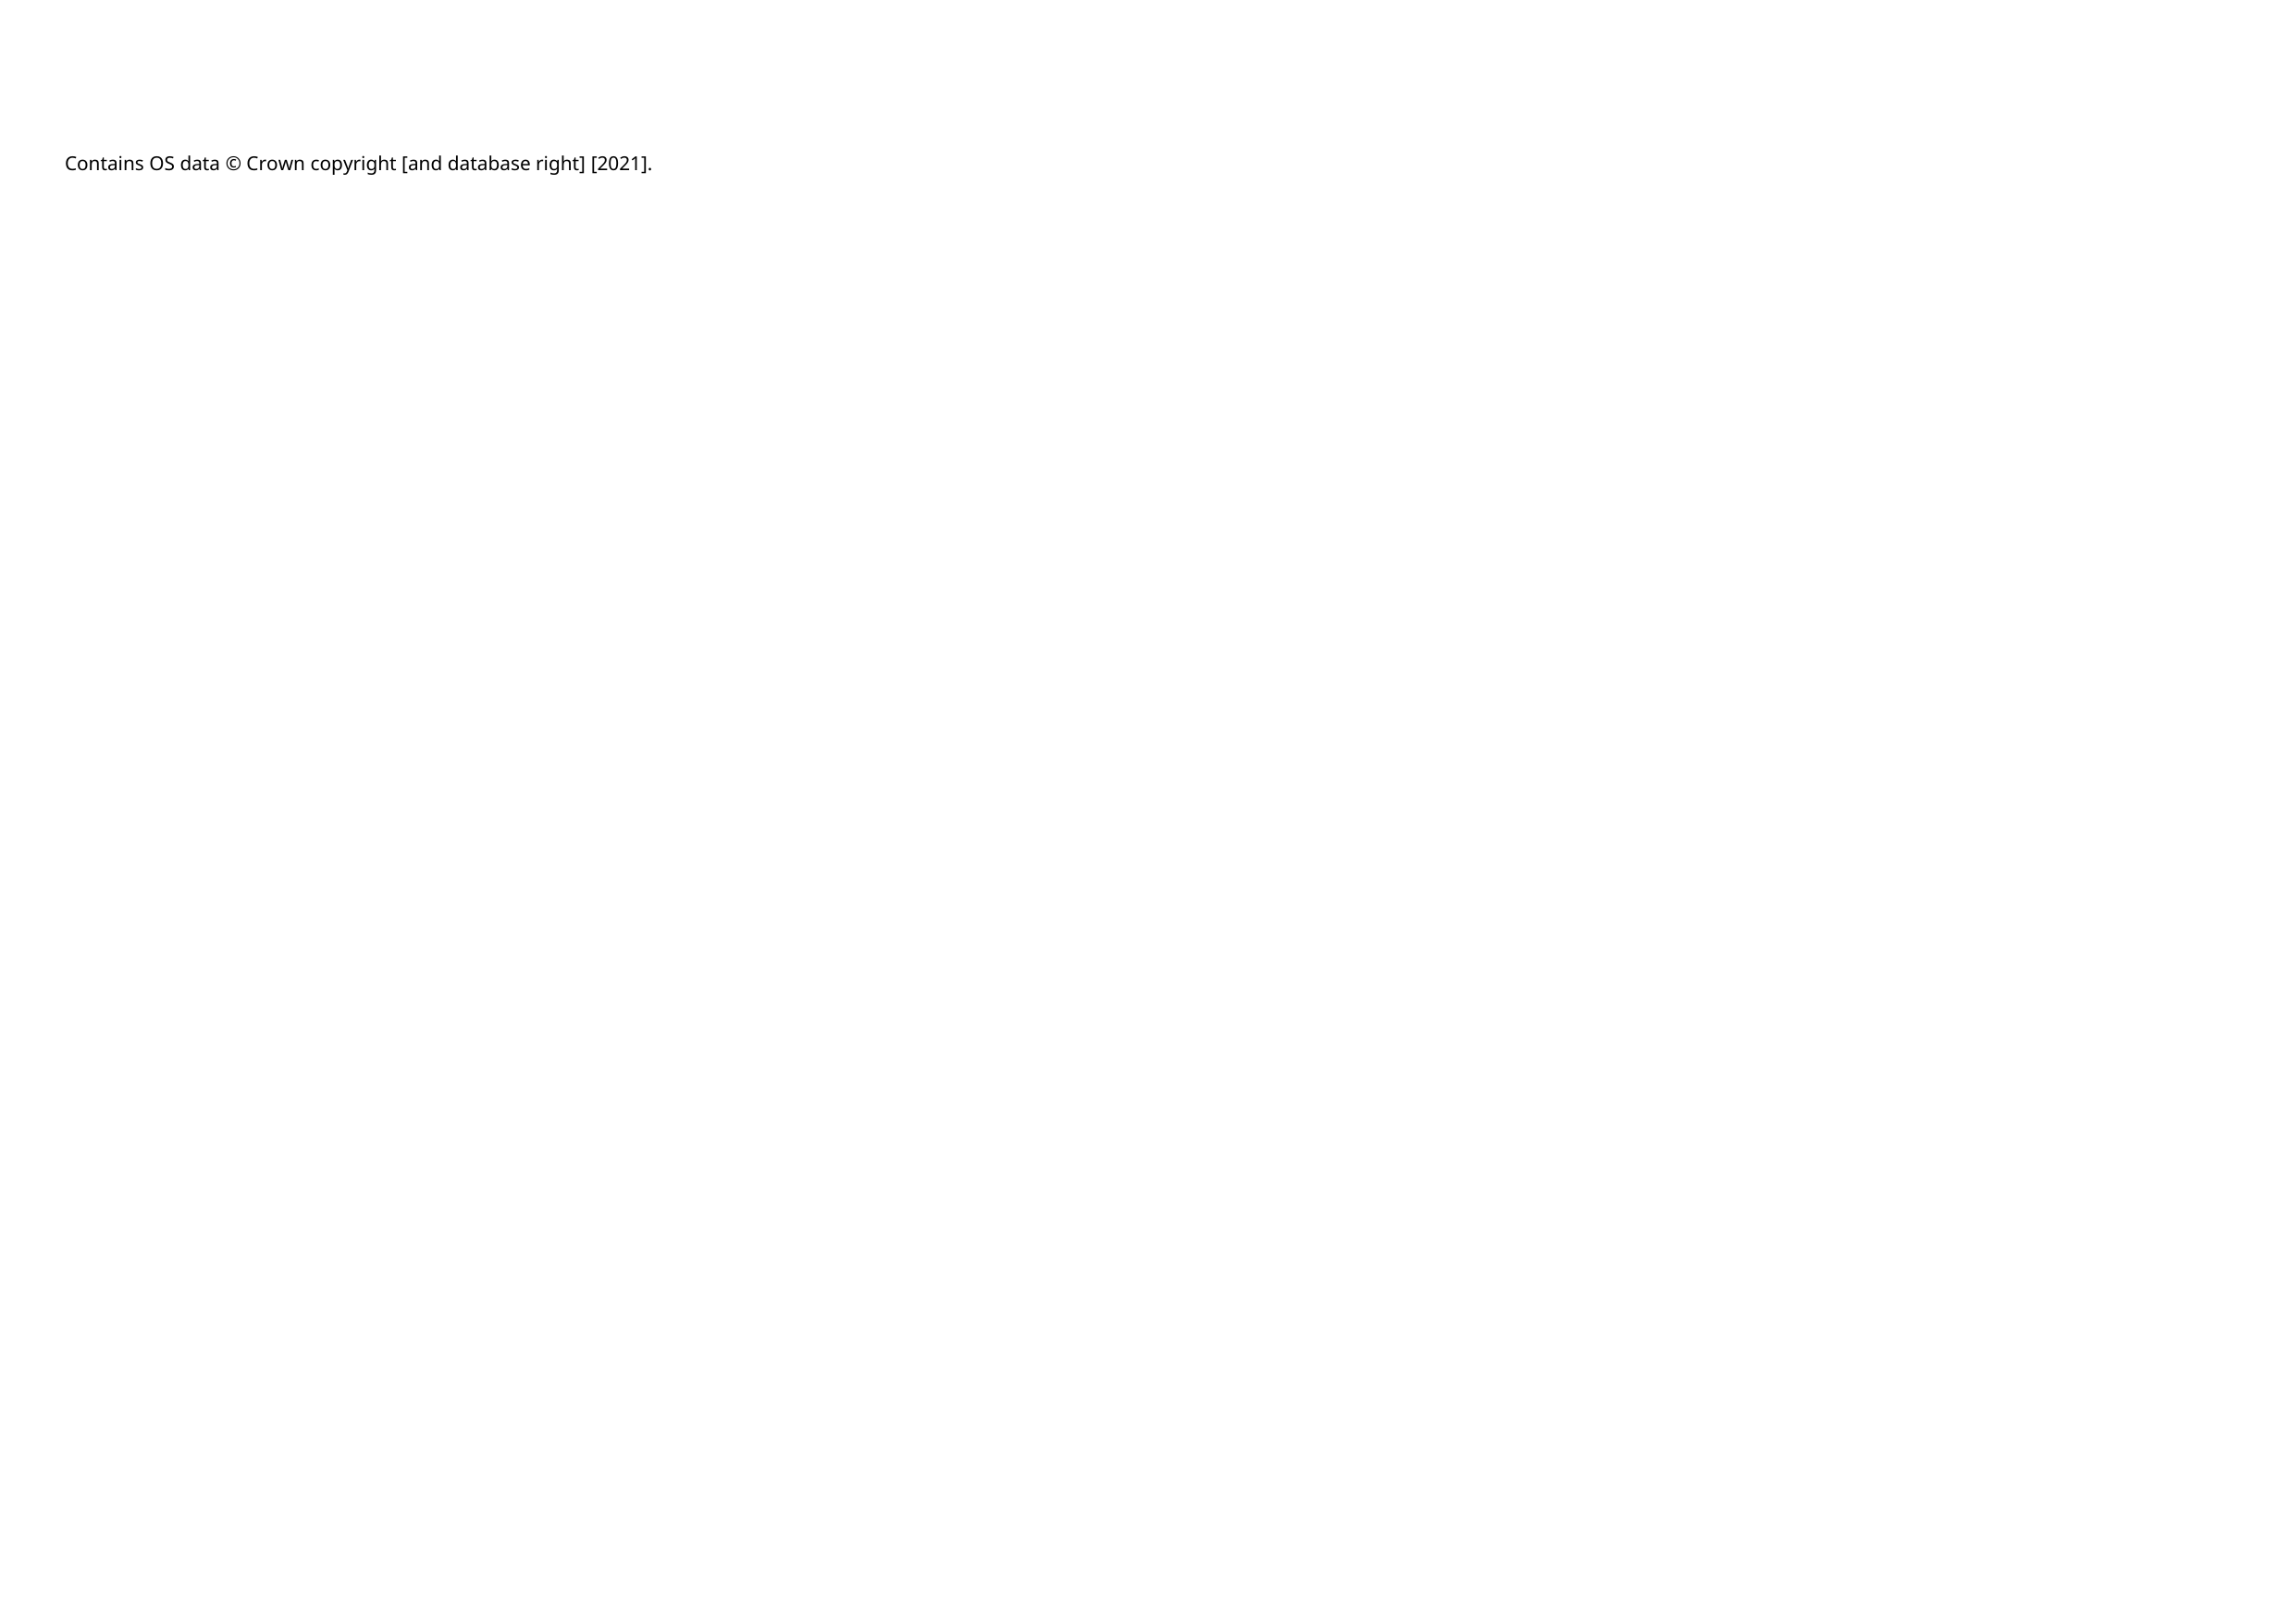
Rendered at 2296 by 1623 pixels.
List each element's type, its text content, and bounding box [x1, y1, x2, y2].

text Contains OS data © Crown copyright [and database right] [2021]. [65, 150, 1962, 177]
